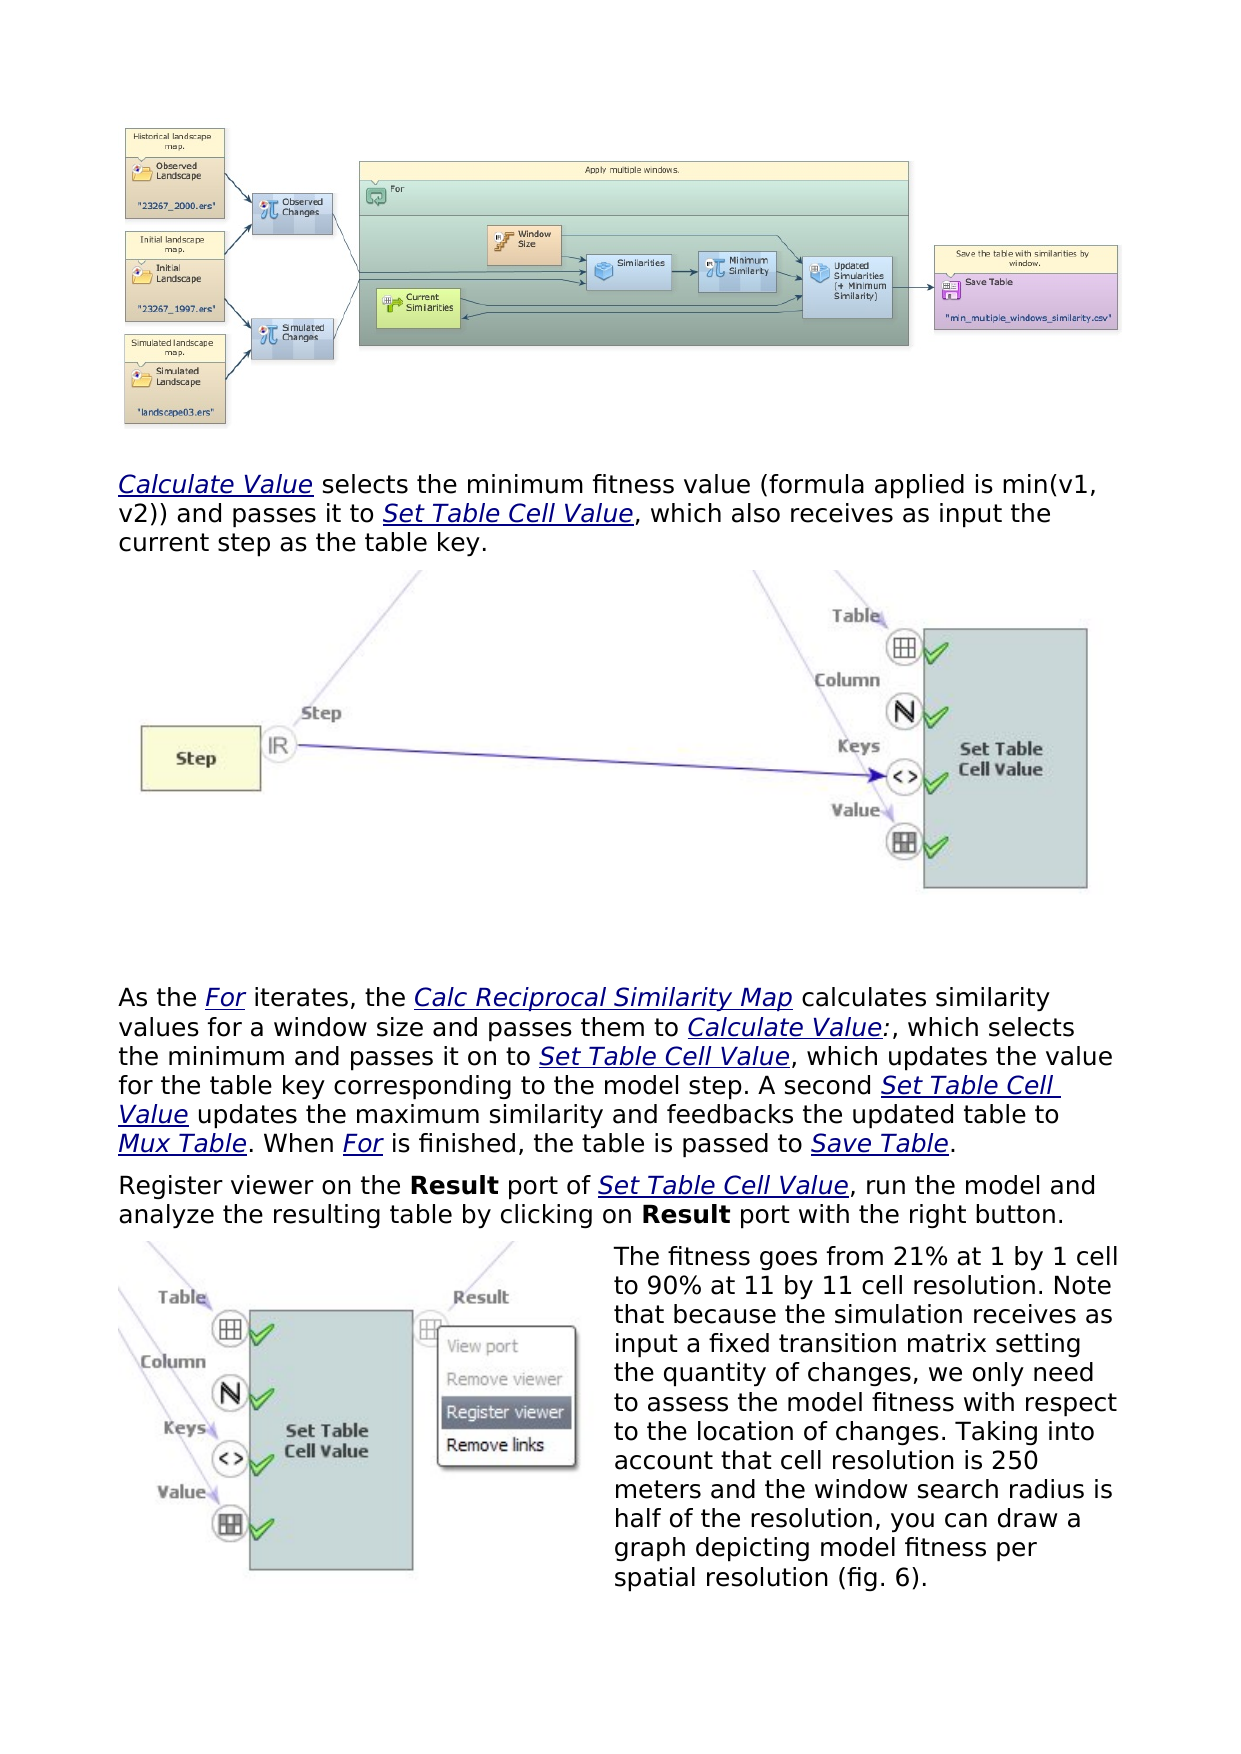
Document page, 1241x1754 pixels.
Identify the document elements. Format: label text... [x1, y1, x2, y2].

text The fitness goes from 21% at 1 by 1 cell to 90% at 11 by 11 cell resolution. Note that because the simulation receives as input a fixed transition matrix setting the quantity of changes, we only need to assess the model fitness with respect to the location of changes. Taking into account that cell resolution is 250 meters and the window search radius is half of the resolution, you can draw a graph depicting model fitness per spatial resolution (fig. 6). [614, 1242, 1122, 1592]
text Calculate Value selects the minimum fitness value (formula applied is min(v1, v2)) and passes it to Set Table Cell Value, which also receives as input the current step as the table key. [118, 470, 1122, 557]
text As the For iterates, the Calc Reciprocal Similarity Map calculates similarity values for a window size and passes them to Calculate Value:, which selects the minimum and passes it on to Set Table Cell Value, which updates the value for the table key corresponding to the model step. A second Set Table Cell Value updates the maximum similarity and feedbacks the updated table to Mux Table. When For is finished, the table is passed to Save Table. [118, 983, 1122, 1158]
picture [127, 570, 1113, 942]
picture [118, 118, 1123, 429]
picture [118, 1241, 614, 1599]
text Register viewer on the Result port of Set Table Cell Value, run the model and analyze the resulting table by clicking on Result port with the right button. [118, 1171, 1122, 1229]
